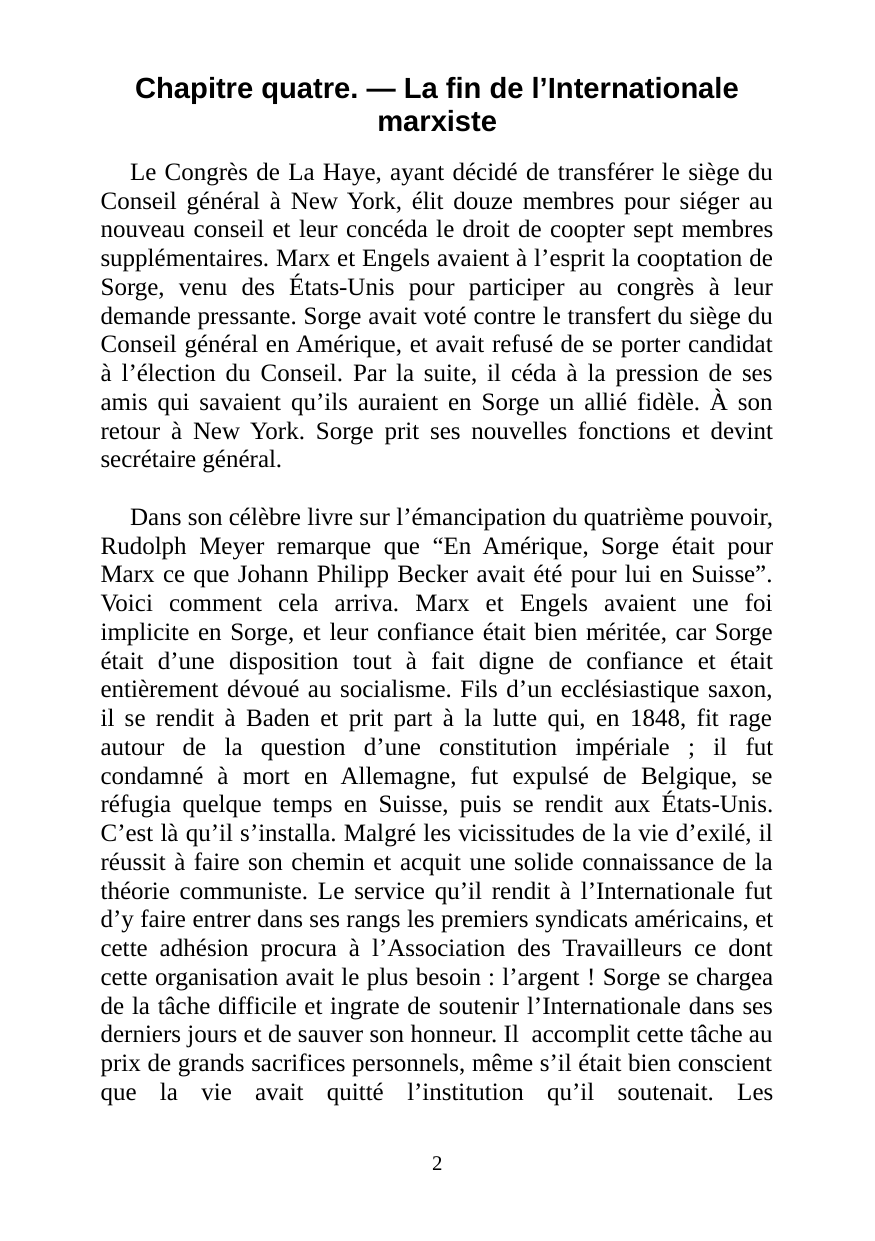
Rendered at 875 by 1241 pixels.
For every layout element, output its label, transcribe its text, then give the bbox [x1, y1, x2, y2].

text Le Congrès de La Haye, ayant décidé de transférer le siège du Conseil général à New York, élit douze membres pour siéger au nouveau conseil et leur concéda le droit de coopter sept membres supplémentaires. Marx et Engels avaient à lʼesprit la cooptation de Sorge, venu des États-Unis pour participer au congrès à leur demande pressante. Sorge avait voté contre le transfert du siège du Conseil général en Amérique, et avait refusé de se porter candidat à lʼélection du Conseil. Par la suite, il céda à la pression de ses amis qui savaient quʼils auraient en Sorge un allié fidèle. À son retour à New York. Sorge prit ses nouvelles fonctions et devint secrétaire général. [100, 144, 774, 473]
subtitle Chapitre quatre. — La fin de lʼInternationale marxiste [100, 71, 774, 138]
text Dans son célèbre livre sur lʼémancipation du quatrième pouvoir, Rudolph Meyer remarque que “En Amérique, Sorge était pour Marx ce que Johann Philipp Becker avait été pour lui en Suisse”. Voici comment cela arriva. Marx et Engels avaient une foi implicite en Sorge, et leur confiance était bien méritée, car Sorge était dʼune disposition tout à fait digne de confiance et était entièrement dévoué au socialisme. Fils dʼun ecclésiastique saxon, il se rendit à Baden et prit part à la lutte qui, en 1848, fit rage autour de la question dʼune constitution impériale ; il fut condamné à mort en Allemagne, fut expulsé de Belgique, se réfugia quelque temps en Suisse, puis se rendit aux États-Unis. Cʼest là quʼil sʼinstalla. Malgré les vicissitudes de la vie dʼexilé, il réussit à faire son chemin et acquit une solide connaissance de la théorie communiste. Le service qu’il rendit à lʼInternationale fut d’y faire entrer dans ses rangs les premiers syndicats américains, et cette adhésion procura à lʼAssociation des Travailleurs ce dont cette organisation avait le plus besoin : lʼargent ! Sorge se chargea de la tâche difficile et ingrate de soutenir lʼInternationale dans ses derniers jours et de sauver son honneur. Il accomplit cette tâche au prix de grands sacrifices personnels, même sʼil était bien conscient que la vie avait quitté lʼinstitution quʼil soutenait. Les [100, 486, 774, 1106]
